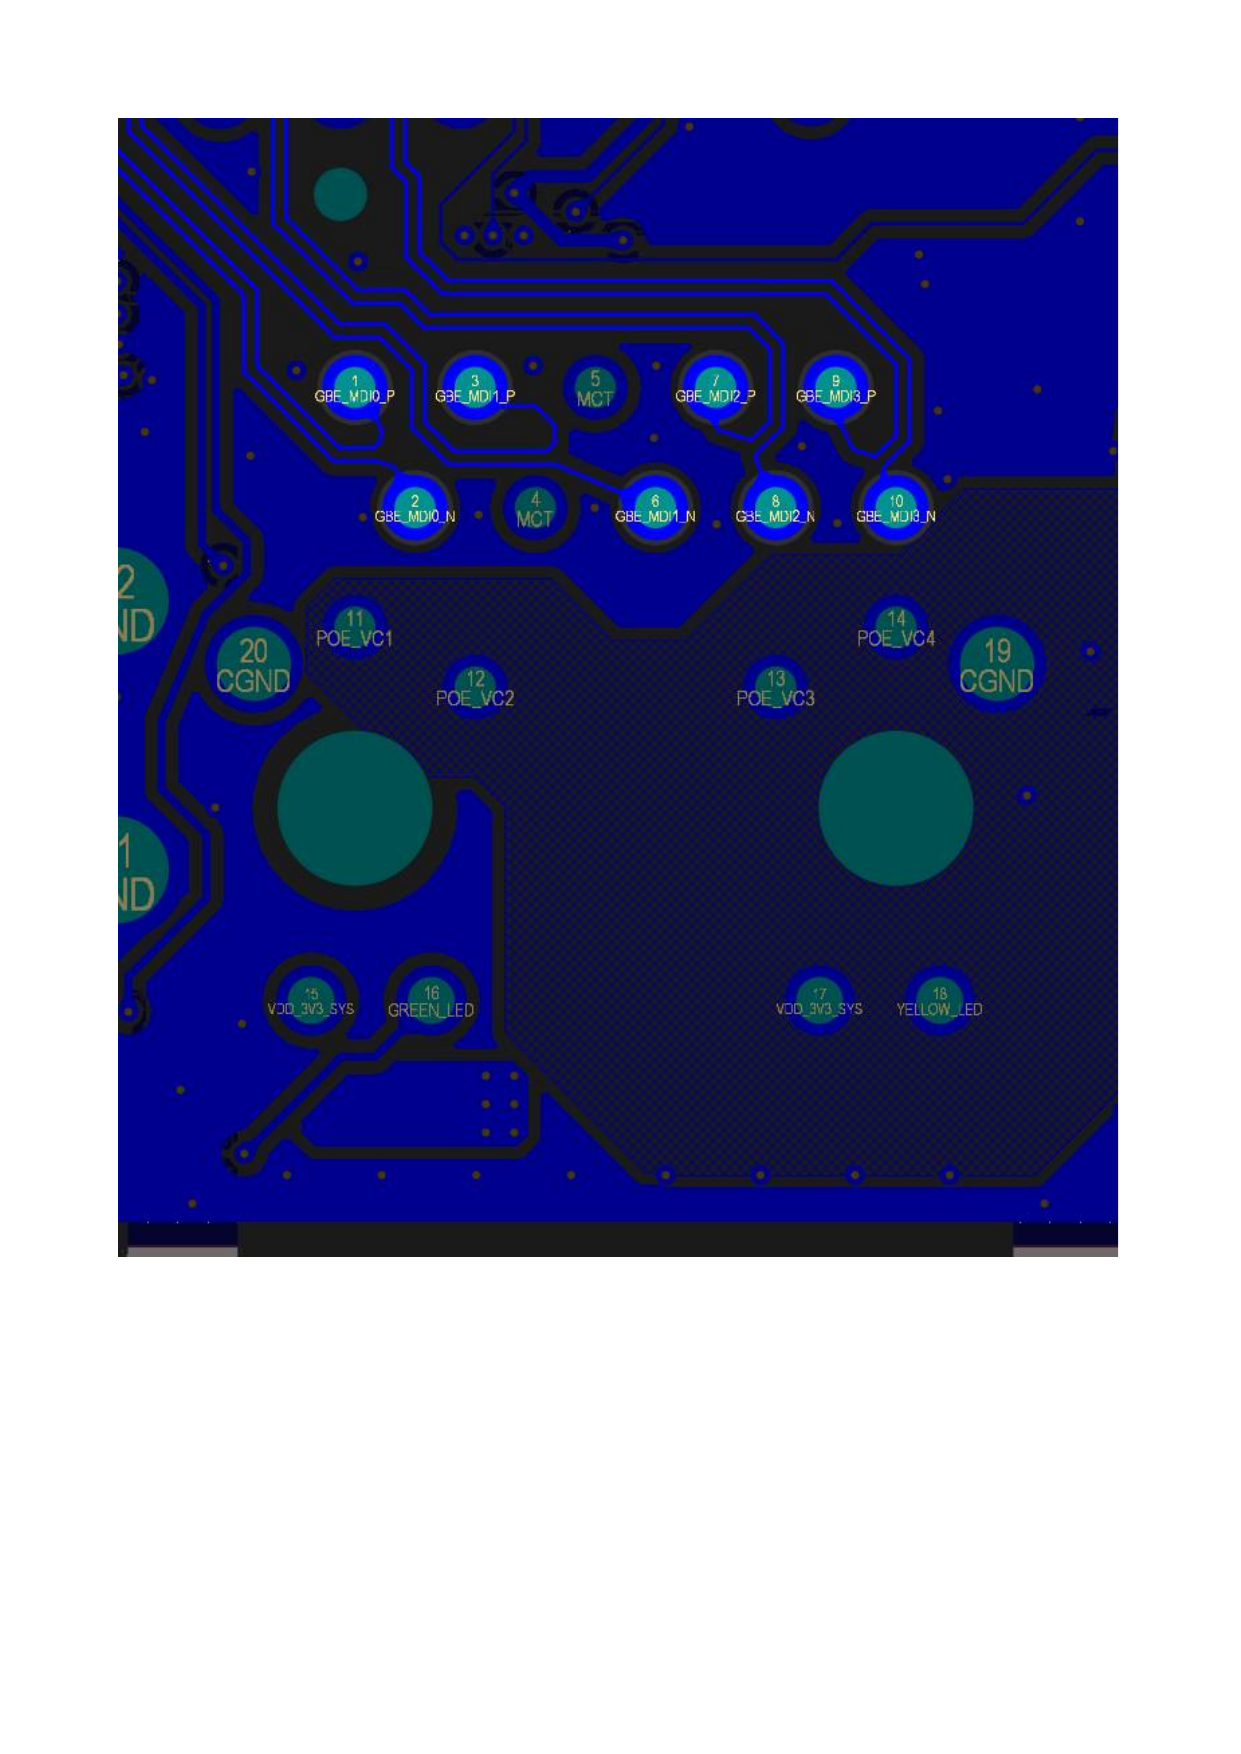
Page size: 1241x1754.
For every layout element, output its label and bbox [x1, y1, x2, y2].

picture [118, 118, 1119, 1257]
